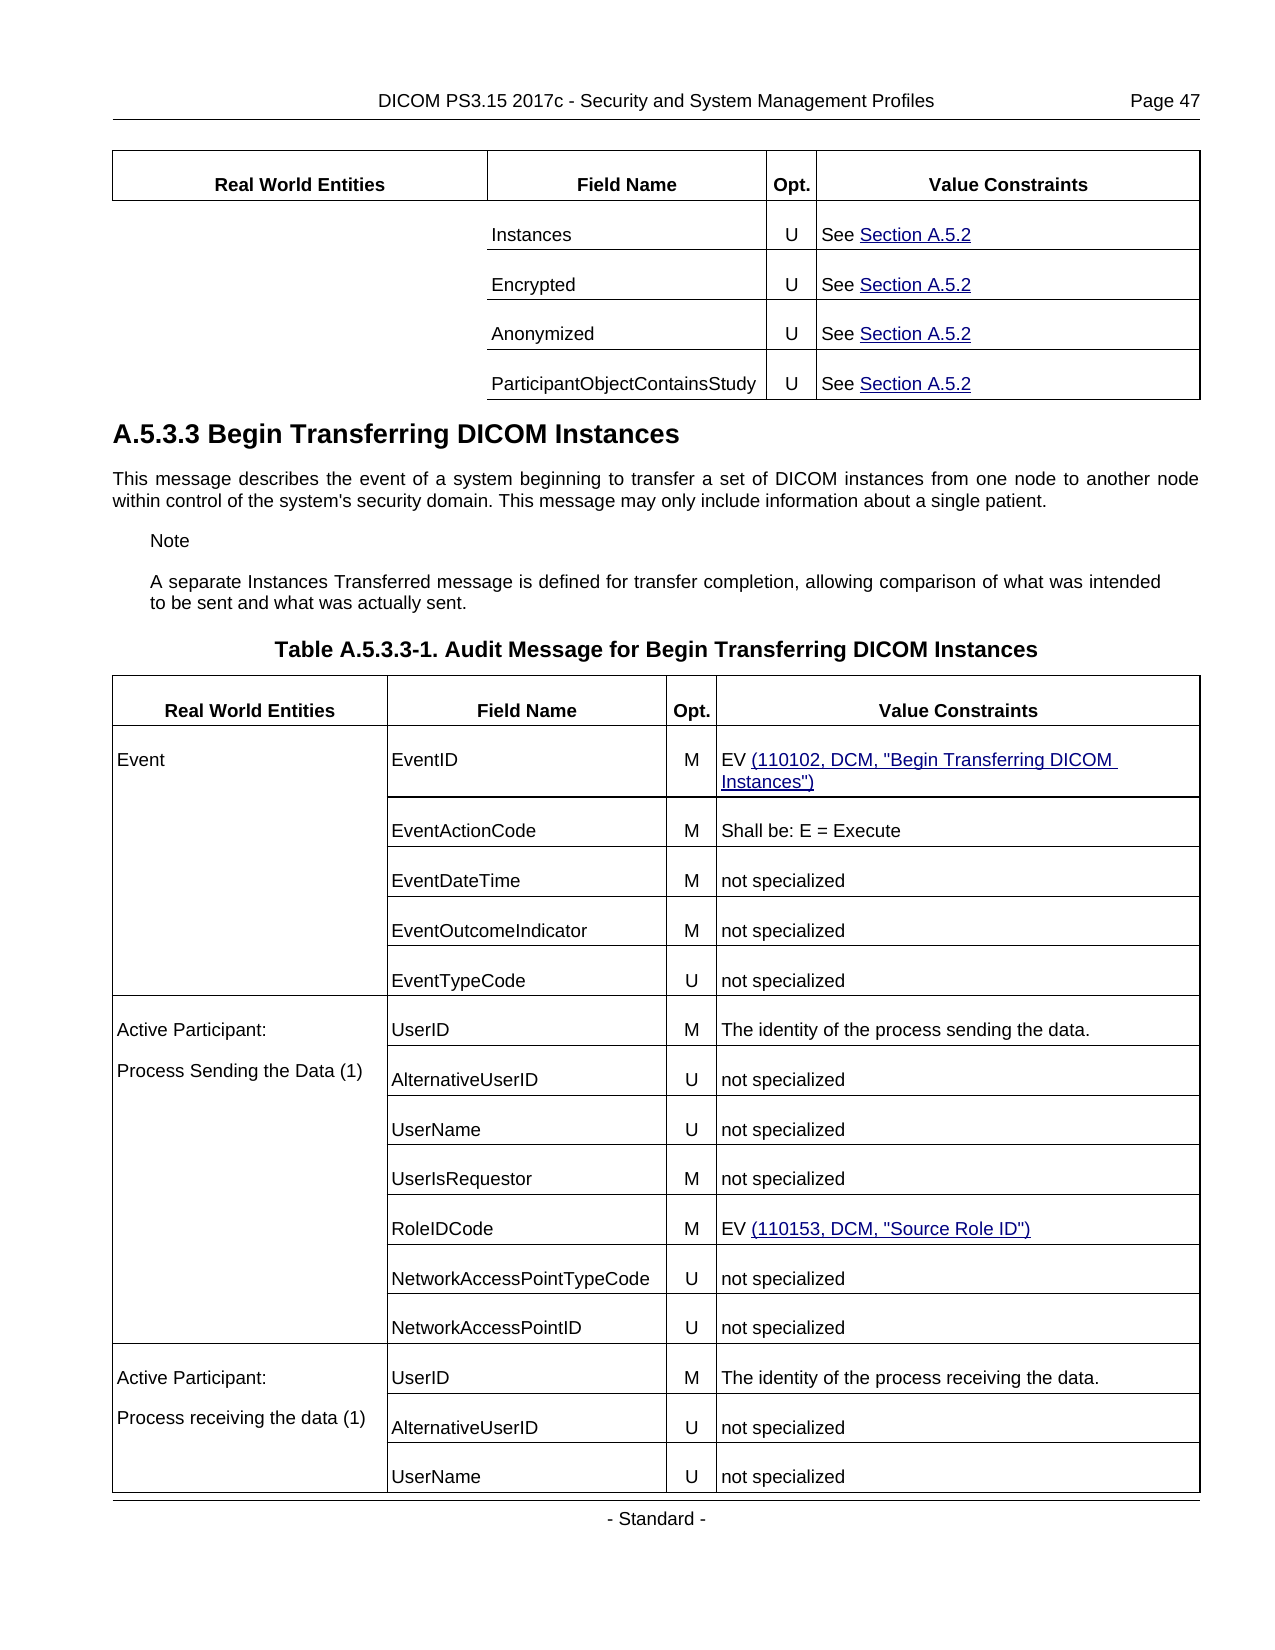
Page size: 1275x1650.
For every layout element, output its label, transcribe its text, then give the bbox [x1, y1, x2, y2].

table_cell Active Participant: Process Sending the Data (1) [113, 996, 387, 1343]
table_cell UserIsRequestor [388, 1145, 666, 1194]
table_cell M [667, 1145, 716, 1194]
table_cell NetworkAccessPointID [388, 1294, 666, 1343]
table_cell Anonymized [487, 300, 766, 349]
table_cell not specialized [717, 897, 1199, 945]
table_cell M [667, 726, 716, 796]
table_cell U [667, 1096, 716, 1144]
table_cell See Section A.5.2 [817, 201, 1199, 249]
table_cell Active Participant: Process receiving the data (1) [113, 1344, 387, 1492]
table_cell not specialized [717, 1145, 1199, 1194]
table_cell U [667, 1394, 716, 1442]
table_cell not specialized [717, 1096, 1199, 1144]
table_cell not specialized [717, 946, 1199, 995]
table_cell See Section A.5.2 [817, 250, 1199, 299]
table_cell not specialized [717, 1443, 1199, 1492]
table_cell EventTypeCode [388, 946, 666, 995]
table_cell EventID [388, 726, 666, 796]
table_cell UserID [388, 996, 666, 1045]
table_cell U [767, 201, 816, 249]
table_cell M [667, 1195, 716, 1243]
table_cell U [667, 1294, 716, 1343]
text Note [150, 530, 1162, 552]
table_cell not specialized [717, 847, 1199, 896]
table_header Value Constraints [817, 151, 1199, 200]
text Table A.5.3.3-1. Audit Message for Begin Transferring DICOM Instances [112, 636, 1200, 662]
table_cell RoleIDCode [388, 1195, 666, 1243]
table_header Value Constraints [717, 676, 1199, 725]
table_cell UserName [388, 1443, 666, 1492]
table_cell See Section A.5.2 [817, 350, 1199, 398]
text A separate Instances Transferred message is defined for transfer completion, allowing comparison of what was intended to be sent and what was actually sent. [150, 570, 1162, 613]
table_cell See Section A.5.2 [817, 300, 1199, 349]
table_cell Instances [487, 201, 766, 249]
table_cell EventOutcomeIndicator [388, 897, 666, 945]
table_cell The identity of the process receiving the data. [717, 1344, 1199, 1393]
table_cell EV (110153, DCM, "Source Role ID") [717, 1195, 1199, 1243]
table_header Opt. [667, 676, 716, 725]
table_cell Event [113, 726, 387, 995]
table_cell AlternativeUserID [388, 1046, 666, 1094]
table_cell U [667, 1443, 716, 1492]
table_cell Encrypted [487, 250, 766, 299]
table_header Real World Entities [113, 151, 487, 200]
table_cell U [767, 300, 816, 349]
table_header Opt. [767, 151, 816, 200]
table_cell EV (110102, DCM, "Begin Transferring DICOM Instances") [717, 726, 1199, 796]
table_cell U [767, 350, 816, 398]
table_cell UserID [388, 1344, 666, 1393]
table_cell U [767, 250, 816, 299]
table_cell ParticipantObjectContainsStudy [487, 350, 766, 398]
table_cell not specialized [717, 1394, 1199, 1442]
table_cell The identity of the process sending the data. [717, 996, 1199, 1045]
text A.5.3.3 Begin Transferring DICOM Instances [112, 418, 1200, 449]
table_header Real World Entities [113, 676, 387, 725]
table_cell AlternativeUserID [388, 1394, 666, 1442]
table_cell UserName [388, 1096, 666, 1144]
table_cell M [667, 897, 716, 945]
table_cell Shall be: E = Execute [717, 798, 1199, 846]
table_cell M [667, 847, 716, 896]
table_cell not specialized [717, 1046, 1199, 1094]
table_cell EventDateTime [388, 847, 666, 896]
table_header Field Name [488, 151, 766, 200]
table_cell not specialized [717, 1294, 1199, 1343]
table_cell U [667, 946, 716, 995]
table_cell EventActionCode [388, 798, 666, 846]
table_cell M [667, 996, 716, 1045]
text This message describes the event of a system beginning to transfer a set of DICOM instances from one node to another node within control of the system's security domain. This message may only include information about a single patient. [112, 468, 1200, 511]
table_cell NetworkAccessPointTypeCode [388, 1245, 666, 1293]
table_cell U [667, 1046, 716, 1094]
table_cell not specialized [717, 1245, 1199, 1293]
table_header Field Name [388, 676, 666, 725]
table_cell M [667, 798, 716, 846]
table_cell U [667, 1245, 716, 1293]
table_cell M [667, 1344, 716, 1393]
